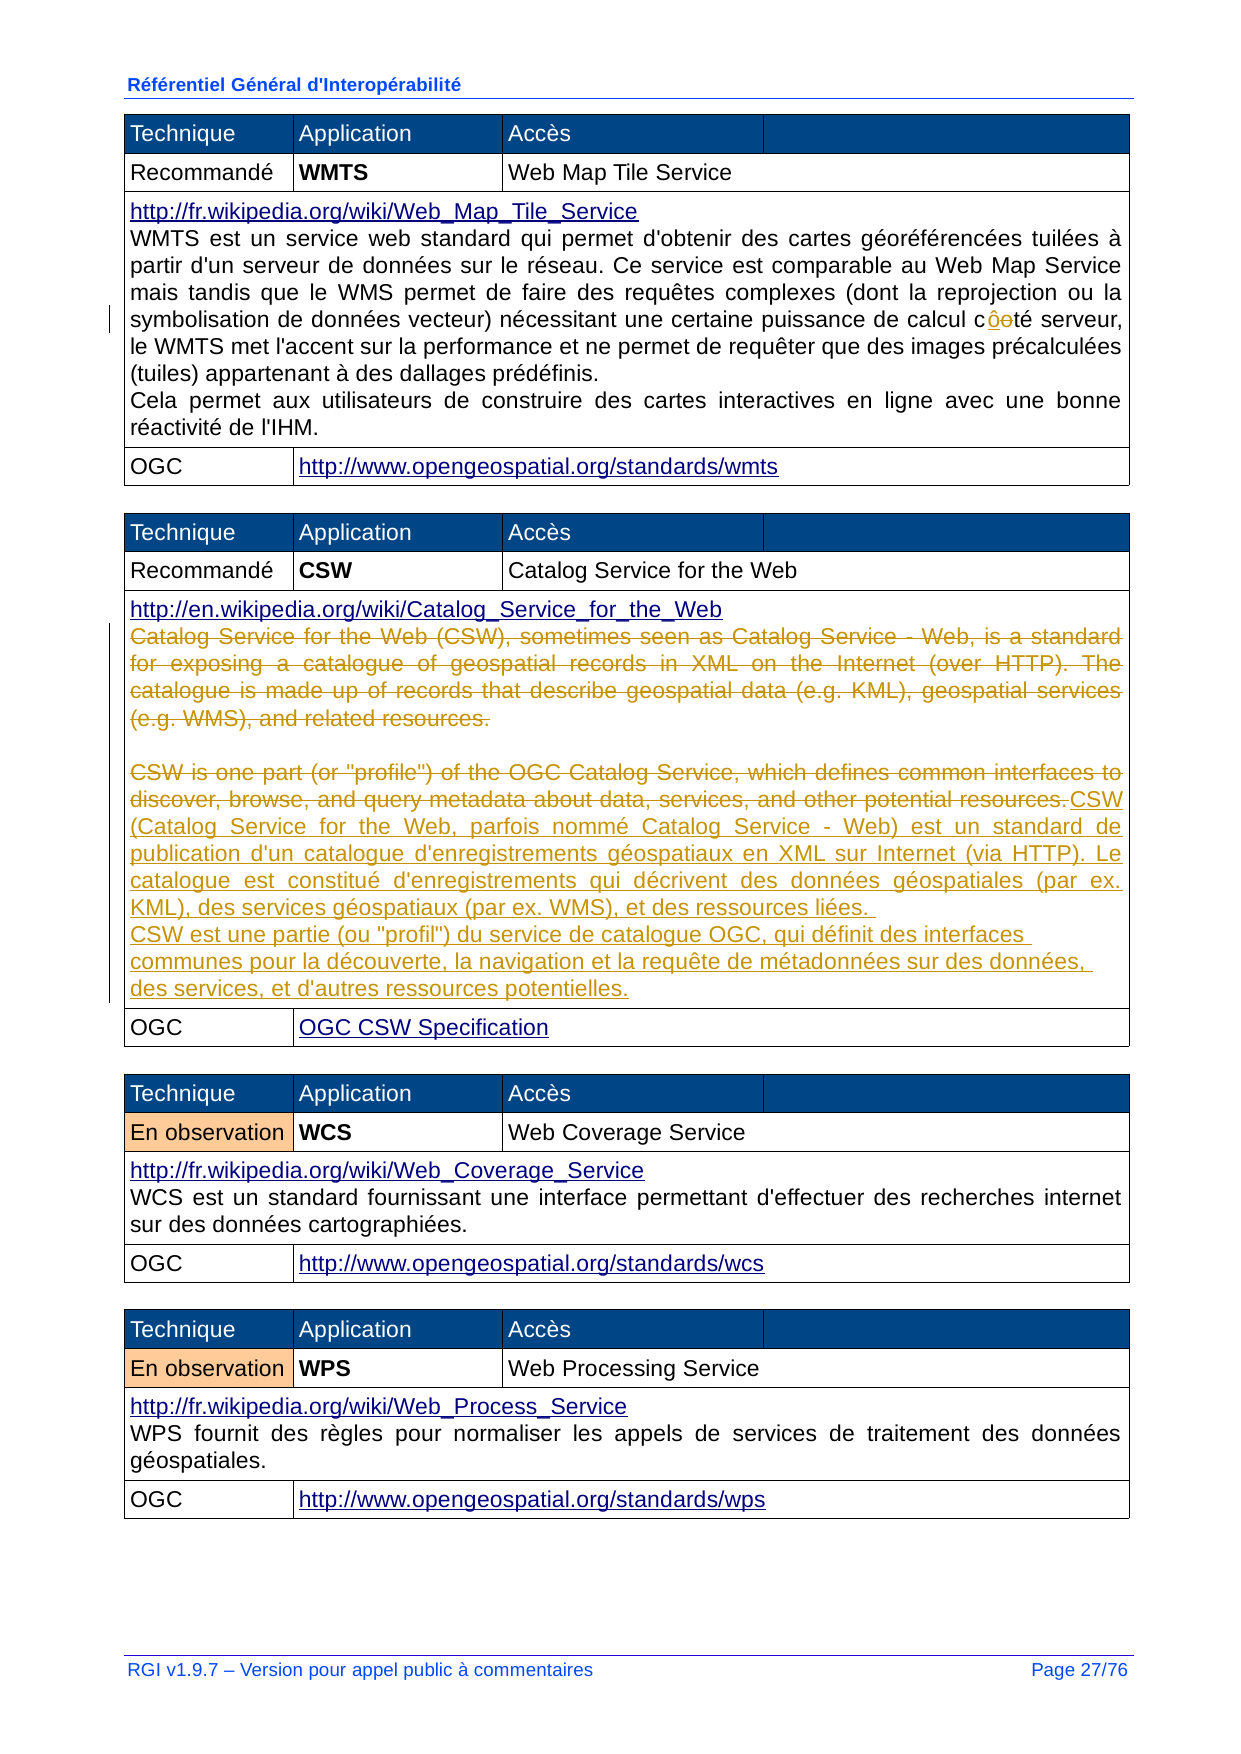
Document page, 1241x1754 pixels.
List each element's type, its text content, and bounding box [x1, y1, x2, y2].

table_cell Web Map Tile Service [503, 154, 1129, 191]
table_header Application [294, 1075, 502, 1112]
table_cell WPS [294, 1349, 502, 1387]
table_header Application [294, 1310, 502, 1348]
table_cell http://fr.wikipedia.org/wiki/Web_Process_Service WPS fournit des règles pour normaliser les appels de services de traitement des données géospatiales. [125, 1388, 1129, 1479]
table_cell OGC CSW Specification [294, 1009, 1129, 1046]
table_header Technique [125, 514, 293, 551]
table_cell OGC [125, 448, 293, 485]
table_cell Recommandé [125, 154, 293, 191]
table_cell http://en.wikipedia.org/wiki/Catalog_Service_for_the_Web CSW (Catalog Service for the Web, parfois nommé Catalog Service - Web) est un standard de publication d'un catalogue d'enregistrements géospatiaux en XML sur Internet (via HTTP). Le catalogue est constitué d'enregistrements qui décrivent des données géospatiales (par ex. KML), des services géospatiaux (par ex. WMS), et des ressources liées. CSW est une partie (ou "profil") du service de catalogue OGC, qui définit des interfaces communes pour la découverte, la navigation et la requête de métadonnées sur des données, des services, et d'autres ressources potentielles. [125, 591, 1129, 1008]
table_cell http://fr.wikipedia.org/wiki/Web_Coverage_Service WCS est un standard fournissant une interface permettant d'effectuer des recherches internet sur des données cartographiées. [125, 1152, 1129, 1243]
table_header Application [294, 514, 502, 551]
table_header [764, 1310, 1129, 1348]
table_header Technique [125, 1075, 293, 1112]
table_header Accès [503, 1075, 763, 1112]
table_header [764, 514, 1129, 551]
table_header [764, 1075, 1129, 1112]
table_cell WCS [294, 1113, 502, 1151]
table_header Accès [503, 1310, 763, 1348]
table_cell http://www.opengeospatial.org/standards/wps [294, 1481, 1129, 1518]
table_cell En observation [125, 1349, 293, 1387]
table_cell Catalog Service for the Web [503, 552, 1129, 590]
table_cell http://www.opengeospatial.org/standards/wmts [294, 448, 1129, 485]
table_header Accès [503, 115, 763, 153]
table_cell En observation [125, 1113, 293, 1151]
table_header Technique [125, 1310, 293, 1348]
table_header Application [294, 115, 502, 153]
table_cell WMTS [294, 154, 502, 191]
table_cell http://www.opengeospatial.org/standards/wcs [294, 1245, 1129, 1282]
table_cell OGC [125, 1245, 293, 1282]
table_cell Web Processing Service [503, 1349, 1129, 1387]
table_cell OGC [125, 1009, 293, 1046]
table_cell OGC [125, 1481, 293, 1518]
table_cell Web Coverage Service [503, 1113, 1129, 1151]
table_cell http://fr.wikipedia.org/wiki/Web_Map_Tile_Service WMTS est un service web standard qui permet d'obtenir des cartes géoréférencées tuilées à partir d'un serveur de données sur le réseau. Ce service est comparable au Web Map Service mais tandis que le WMS permet de faire des requêtes complexes (dont la reprojection ou la symbolisation de données vecteur) nécessitant une certaine puissance de calcul côté serveur, le WMTS met l'accent sur la performance et ne permet de requêter que des images précalculées (tuiles) appartenant à des dallages prédéfinis. Cela permet aux utilisateurs de construire des cartes interactives en ligne avec une bonne réactivité de l'IHM. [125, 192, 1129, 447]
table_header Technique [125, 115, 293, 153]
table_header Accès [503, 514, 763, 551]
table_cell CSW [294, 552, 502, 590]
table_cell Recommandé [125, 552, 293, 590]
table_header [764, 115, 1129, 153]
